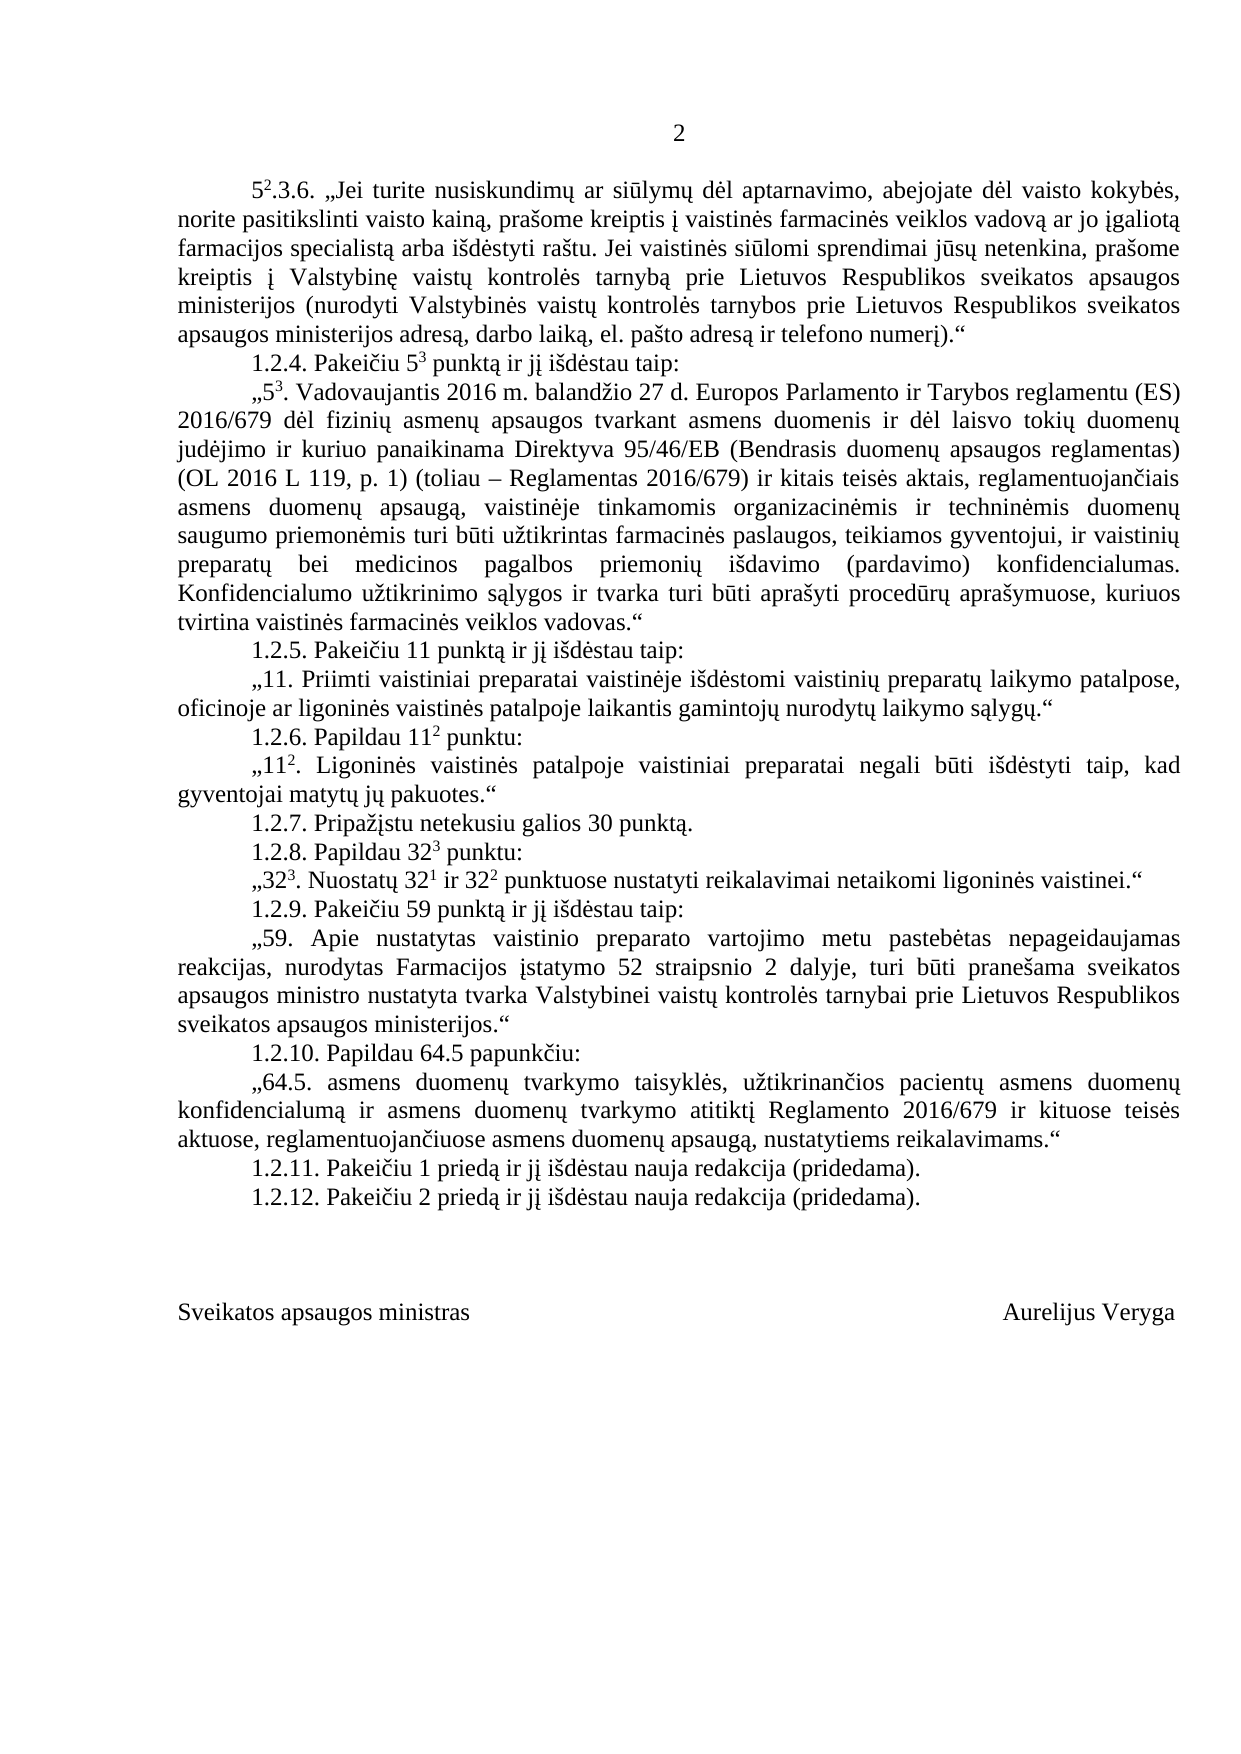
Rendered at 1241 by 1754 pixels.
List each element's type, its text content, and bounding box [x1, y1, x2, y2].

text 1.2.9. Pakeičiu 59 punktą ir jį išdėstau taip: [177, 894, 1181, 923]
text 1.2.5. Pakeičiu 11 punktą ir jį išdėstau taip: [177, 636, 1181, 664]
text „53. Vadovaujantis 2016 m. balandžio 27 d. Europos Parlamento ir Tarybos reglamentu (ES) 2016/679 dėl fizinių asmenų apsaugos tvarkant asmens duomenis ir dėl laisvo tokių duomenų judėjimo ir kuriuo panaikinama Direktyva 95/46/EB (Bendrasis duomenų apsaugos reglamentas) (OL 2016 L 119, p. 1) (toliau – Reglamentas 2016/679) ir kitais teisės aktais, reglamentuojančiais asmens duomenų apsaugą, vaistinėje tinkamomis organizacinėmis ir techninėmis duomenų saugumo priemonėmis turi būti užtikrintas farmacinės paslaugos, teikiamos gyventojui, ir vaistinių preparatų bei medicinos pagalbos priemonių išdavimo (pardavimo) konfidencialumas. Konfidencialumo užtikrinimo sąlygos ir tvarka turi būti aprašyti procedūrų aprašymuose, kuriuos tvirtina vaistinės farmacinės veiklos vadovas.“ [177, 377, 1181, 636]
text 1.2.11. Pakeičiu 1 priedą ir jį išdėstau nauja redakcija (pridedama). [177, 1153, 1181, 1182]
text „11. Priimti vaistiniai preparatai vaistinėje išdėstomi vaistinių preparatų laikymo patalpose, oficinoje ar ligoninės vaistinės patalpoje laikantis gamintojų nurodytų laikymo sąlygų.“ [177, 664, 1181, 722]
text „64.5. asmens duomenų tvarkymo taisyklės, užtikrinančios pacientų asmens duomenų konfidencialumą ir asmens duomenų tvarkymo atitiktį Reglamento 2016/679 ir kituose teisės aktuose, reglamentuojančiuose asmens duomenų apsaugą, nustatytiems reikalavimams.“ [177, 1067, 1181, 1153]
text „112. Ligoninės vaistinės patalpoje vaistiniai preparatai negali būti išdėstyti taip, kad gyventojai matytų jų pakuotes.“ [177, 751, 1181, 808]
text 1.2.8. Papildau 323 punktu: [177, 837, 1181, 866]
text 1.2.7. Pripažįstu netekusiu galios 30 punktą. [177, 808, 1181, 837]
text „59. Apie nustatytas vaistinio preparato vartojimo metu pastebėtas nepageidaujamas reakcijas, nurodytas Farmacijos įstatymo 52 straipsnio 2 dalyje, turi būti pranešama sveikatos apsaugos ministro nustatyta tvarka Valstybinei vaistų kontrolės tarnybai prie Lietuvos Respublikos sveikatos apsaugos ministerijos.“ [177, 923, 1181, 1038]
text 1.2.6. Papildau 112 punktu: [177, 722, 1181, 751]
text Sveikatos apsaugos ministras Aurelijus Veryga [177, 1297, 1181, 1326]
text „323. Nuostatų 321 ir 322 punktuose nustatyti reikalavimai netaikomi ligoninės vaistinei.“ [177, 866, 1181, 894]
text 52.3.6. „Jei turite nusiskundimų ar siūlymų dėl aptarnavimo, abejojate dėl vaisto kokybės, norite pasitikslinti vaisto kainą, prašome kreiptis į vaistinės farmacinės veiklos vadovą ar jo įgaliotą farmacijos specialistą arba išdėstyti raštu. Jei vaistinės siūlomi sprendimai jūsų netenkina, prašome kreiptis į Valstybinę vaistų kontrolės tarnybą prie Lietuvos Respublikos sveikatos apsaugos ministerijos (nurodyti Valstybinės vaistų kontrolės tarnybos prie Lietuvos Respublikos sveikatos apsaugos ministerijos adresą, darbo laiką, el. pašto adresą ir telefono numerį).“ [177, 176, 1181, 348]
text 1.2.10. Papildau 64.5 papunkčiu: [177, 1038, 1181, 1067]
text 1.2.12. Pakeičiu 2 priedą ir jį išdėstau nauja redakcija (pridedama). [177, 1182, 1181, 1211]
text 1.2.4. Pakeičiu 53 punktą ir jį išdėstau taip: [177, 348, 1181, 377]
